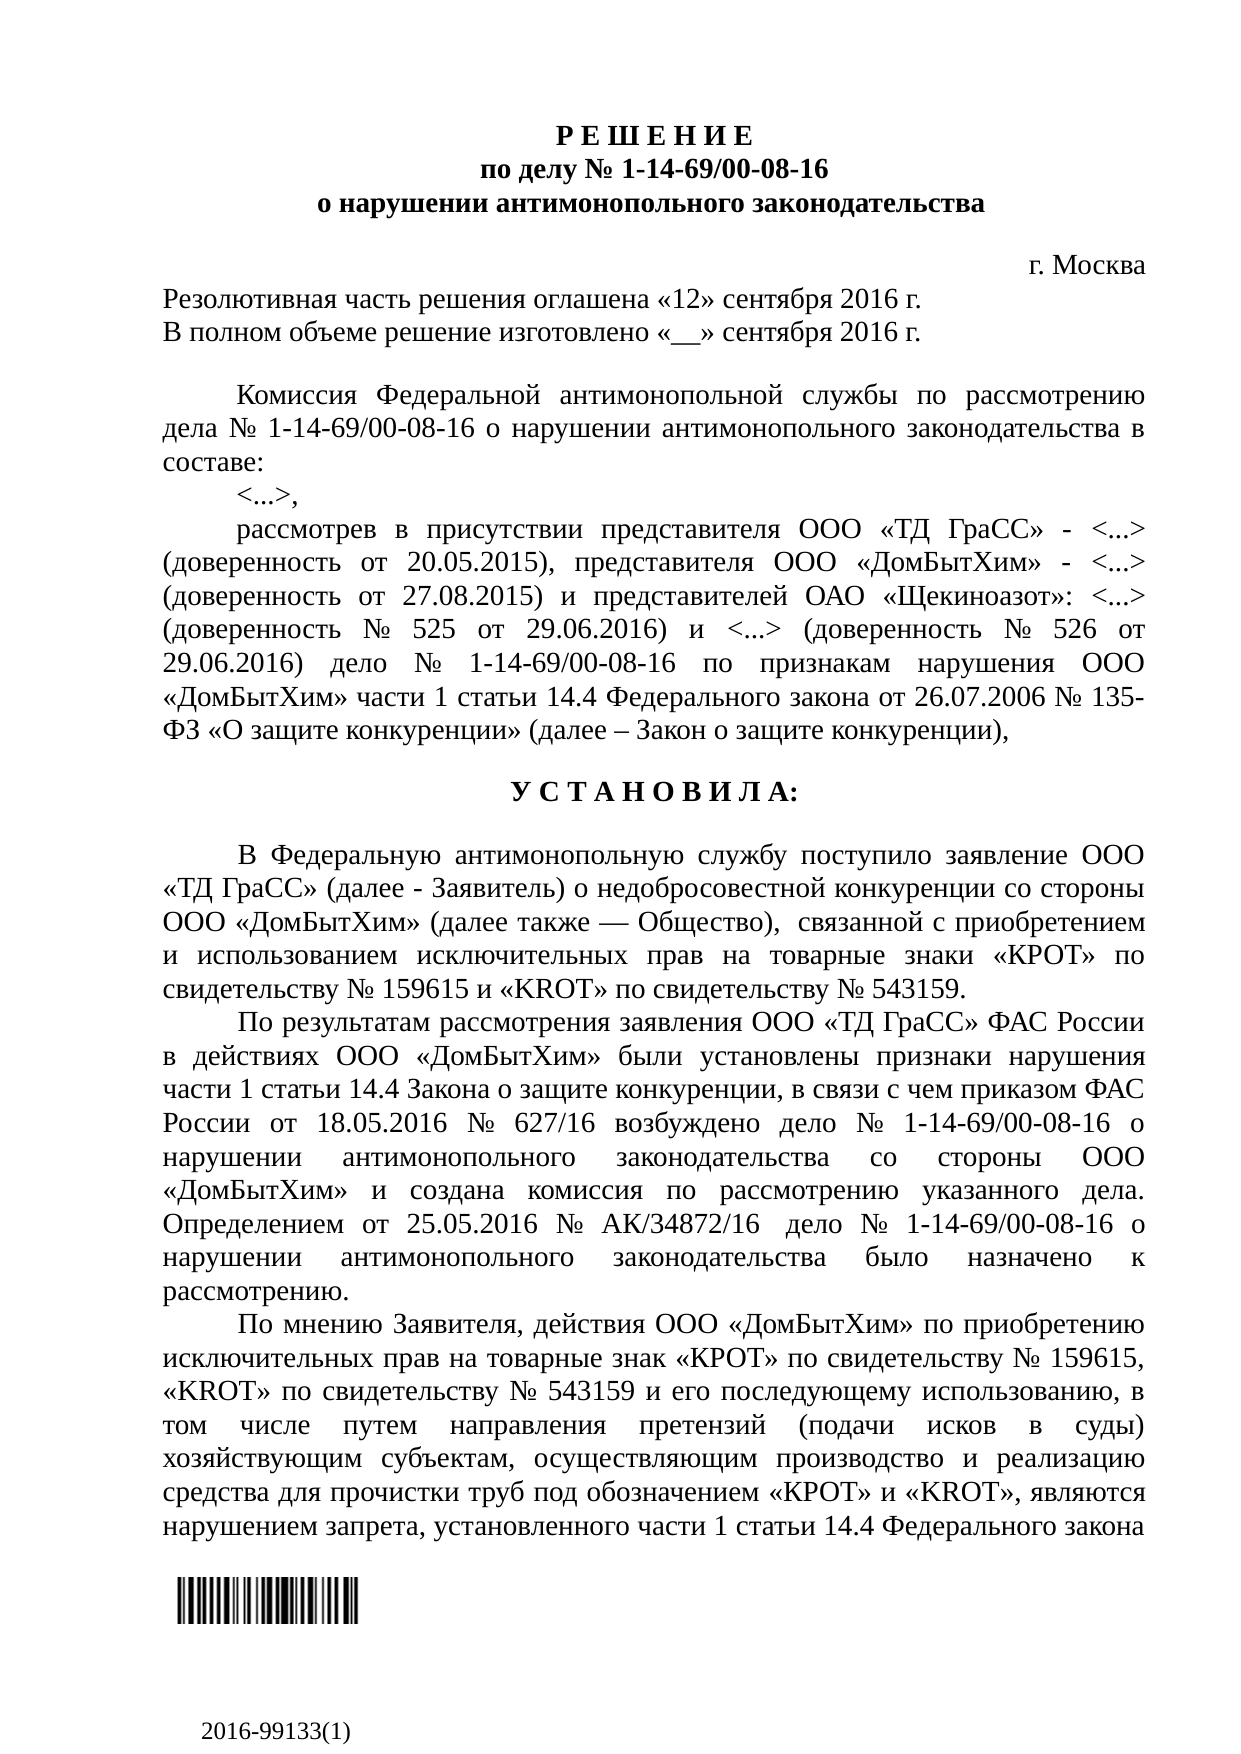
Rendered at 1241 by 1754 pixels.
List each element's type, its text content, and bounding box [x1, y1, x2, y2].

text Р Е Ш Е Н И Е [162, 118, 1146, 152]
text В полном объеме решение изготовлено «__» сентября 2016 г. [162, 314, 1146, 348]
text По мнению Заявителя, действия ООО «ДомБытХим» по приобретению исключительных прав на товарные знак «КРОТ» по свидетельству № 159615, «KROT» по свидетельству № 543159 и его последующему использованию, в том числе путем направления претензий (подачи исков в суды) хозяйствующим субъектам, осуществляющим производство и реализацию средства для прочистки труб под обозначением «КРОТ» и «KROT», являются нарушением запрета, установленного части 1 статьи 14.4 Федерального закона [162, 1306, 1146, 1541]
text рассмотрев в присутствии представителя ООО «ТД ГраСС» - <...> (доверенность от 20.05.2015), представителя ООО «ДомБытХим» - <...> (доверенность от 27.08.2015) и представителей ОАО «Щекиноазот»: <...> (доверенность № 525 от 29.06.2016) и <...> (доверенность № 526 от 29.06.2016) дело № 1-14-69/00-08-16 по признакам нарушения ООО «ДомБытХим» части 1 статьи 14.4 Федерального закона от 26.07.2006 № 135-ФЗ «О защите конкуренции» (далее – Закон о защите конкуренции), [162, 511, 1146, 746]
text о нарушении антимонопольного законодательства [162, 185, 1146, 219]
text г. Москва [162, 247, 1146, 281]
text В Федеральную антимонопольную службу поступило заявление ООО «ТД ГраСС» (далее - Заявитель) о недобросовестной конкуренции со стороны ООО «ДомБытХим» (далее также ― Общество), связанной с приобретением и использованием исключительных прав на товарные знаки «КРОТ» по свидетельству № 159615 и «KROT» по свидетельству № 543159. [162, 837, 1146, 1004]
text <...>, [162, 477, 1146, 511]
text Резолютивная часть решения оглашена «12» сентября 2016 г. [162, 281, 1146, 314]
text У С Т А Н О В И Л А: [162, 774, 1146, 808]
text по делу № 1-14-69/00-08-16 [162, 152, 1146, 185]
text Комиссия Федеральной антимонопольной службы по рассмотрению дела № 1-14-69/00-08-16 о нарушении антимонопольного законодательства в составе: [162, 377, 1146, 477]
picture [162, 1577, 375, 1624]
text По результатам рассмотрения заявления ООО «ТД ГраСС» ФАС России в действиях ООО «ДомБытХим» были установлены признаки нарушения части 1 статьи 14.4 Закона о защите конкуренции, в связи с чем приказом ФАС России от 18.05.2016 № 627/16 возбуждено дело № 1-14-69/00-08-16 о нарушении антимонопольного законодательства со стороны ООО «ДомБытХим» и создана комиссия по рассмотрению указанного дела. Определением от 25.05.2016 № АК/34872/16 дело № 1-14-69/00-08-16 о нарушении антимонопольного законодательства было назначено к рассмотрению. [162, 1004, 1146, 1306]
